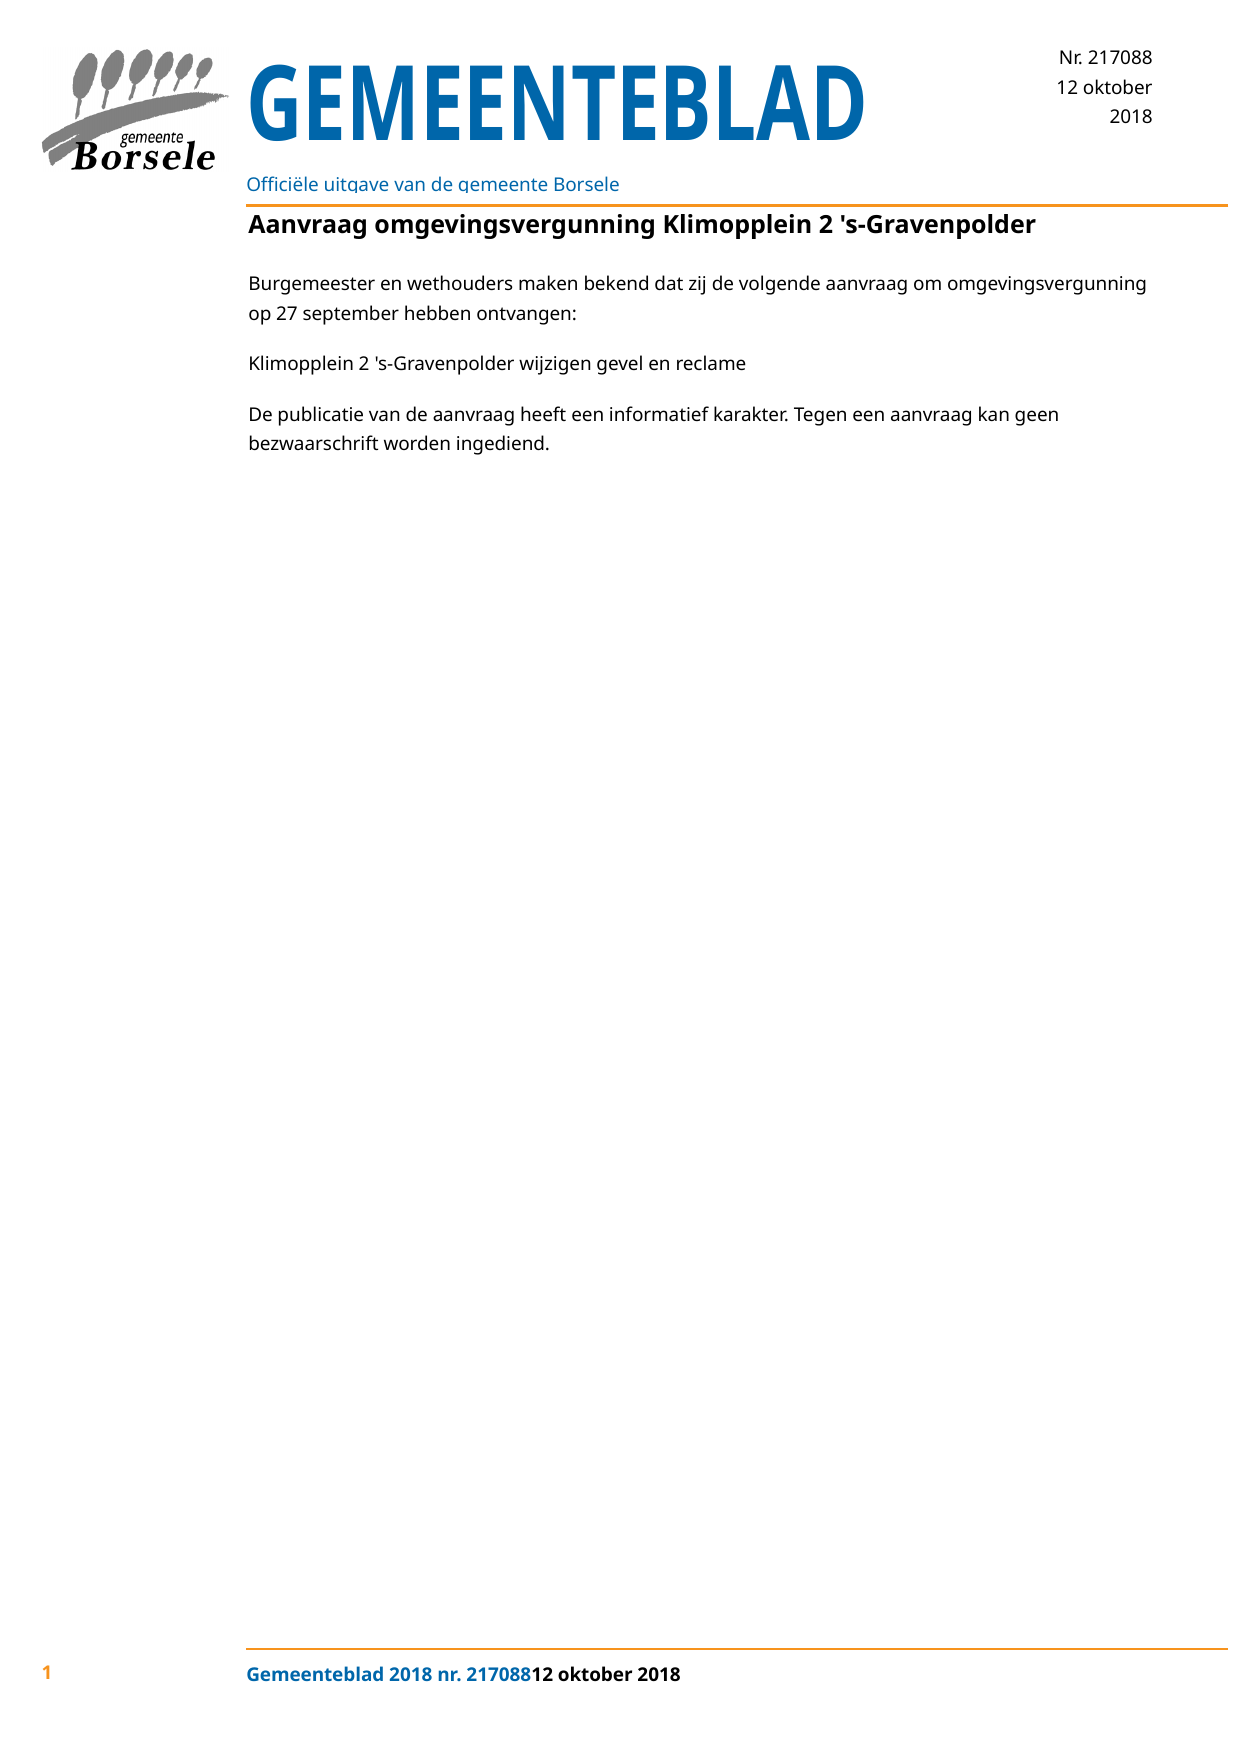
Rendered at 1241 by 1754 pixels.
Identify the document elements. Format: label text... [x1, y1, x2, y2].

text Burgemeester en wethouders maken bekend dat zij de volgende aanvraag om omgevingsvergunning op 27 september hebben ontvangen: [248, 270, 1152, 326]
text Klimopplein 2 's-Gravenpolder wijzigen gevel en reclame [248, 350, 1152, 376]
text Aanvraag omgevingsvergunning Klimopplein 2 's-Gravenpolder [248, 207, 1152, 241]
text De publicatie van de aanvraag heeft een informatief karakter. Tegen een aanvraag kan geen bezwaarschrift worden ingediend. [248, 401, 1152, 456]
picture [41, 47, 231, 172]
